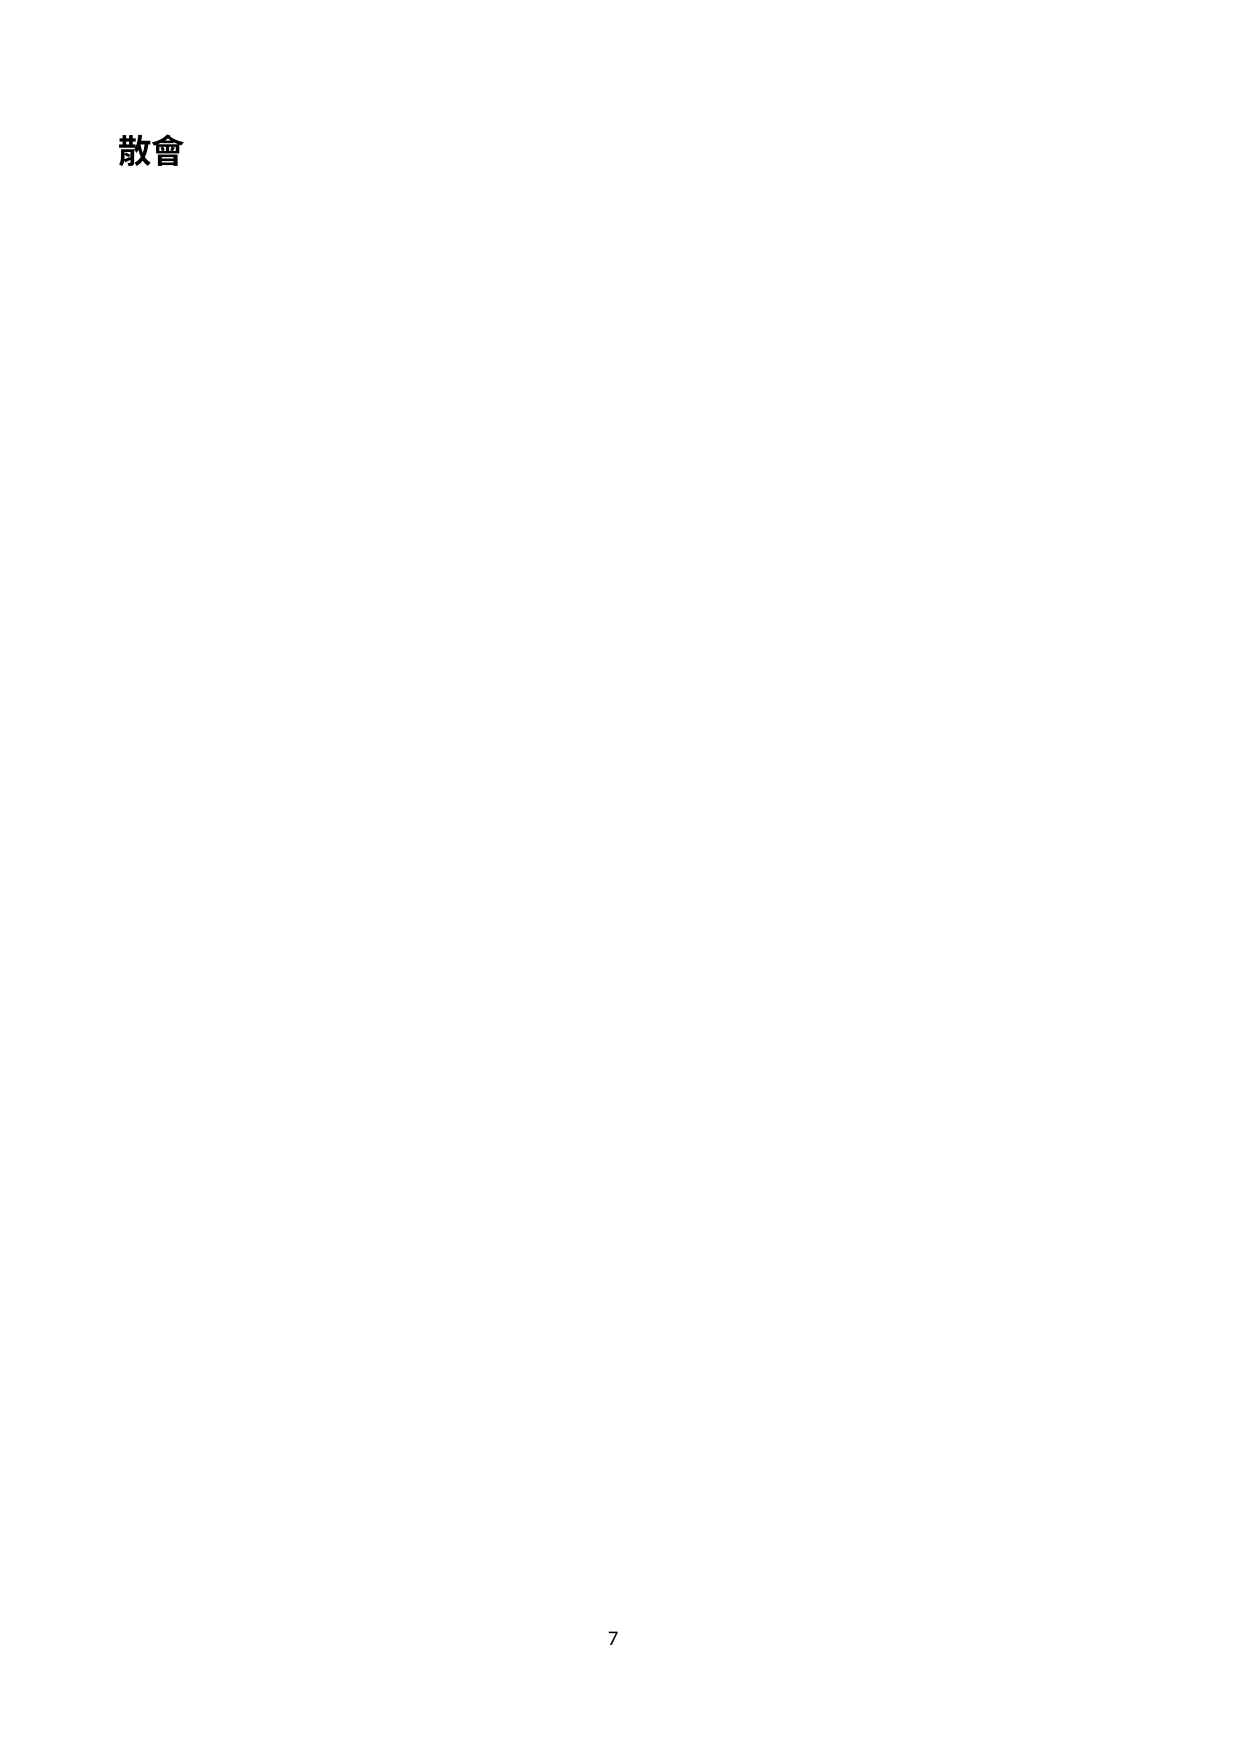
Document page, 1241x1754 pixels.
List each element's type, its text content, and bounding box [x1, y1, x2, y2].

text 散會 [118, 107, 1107, 169]
